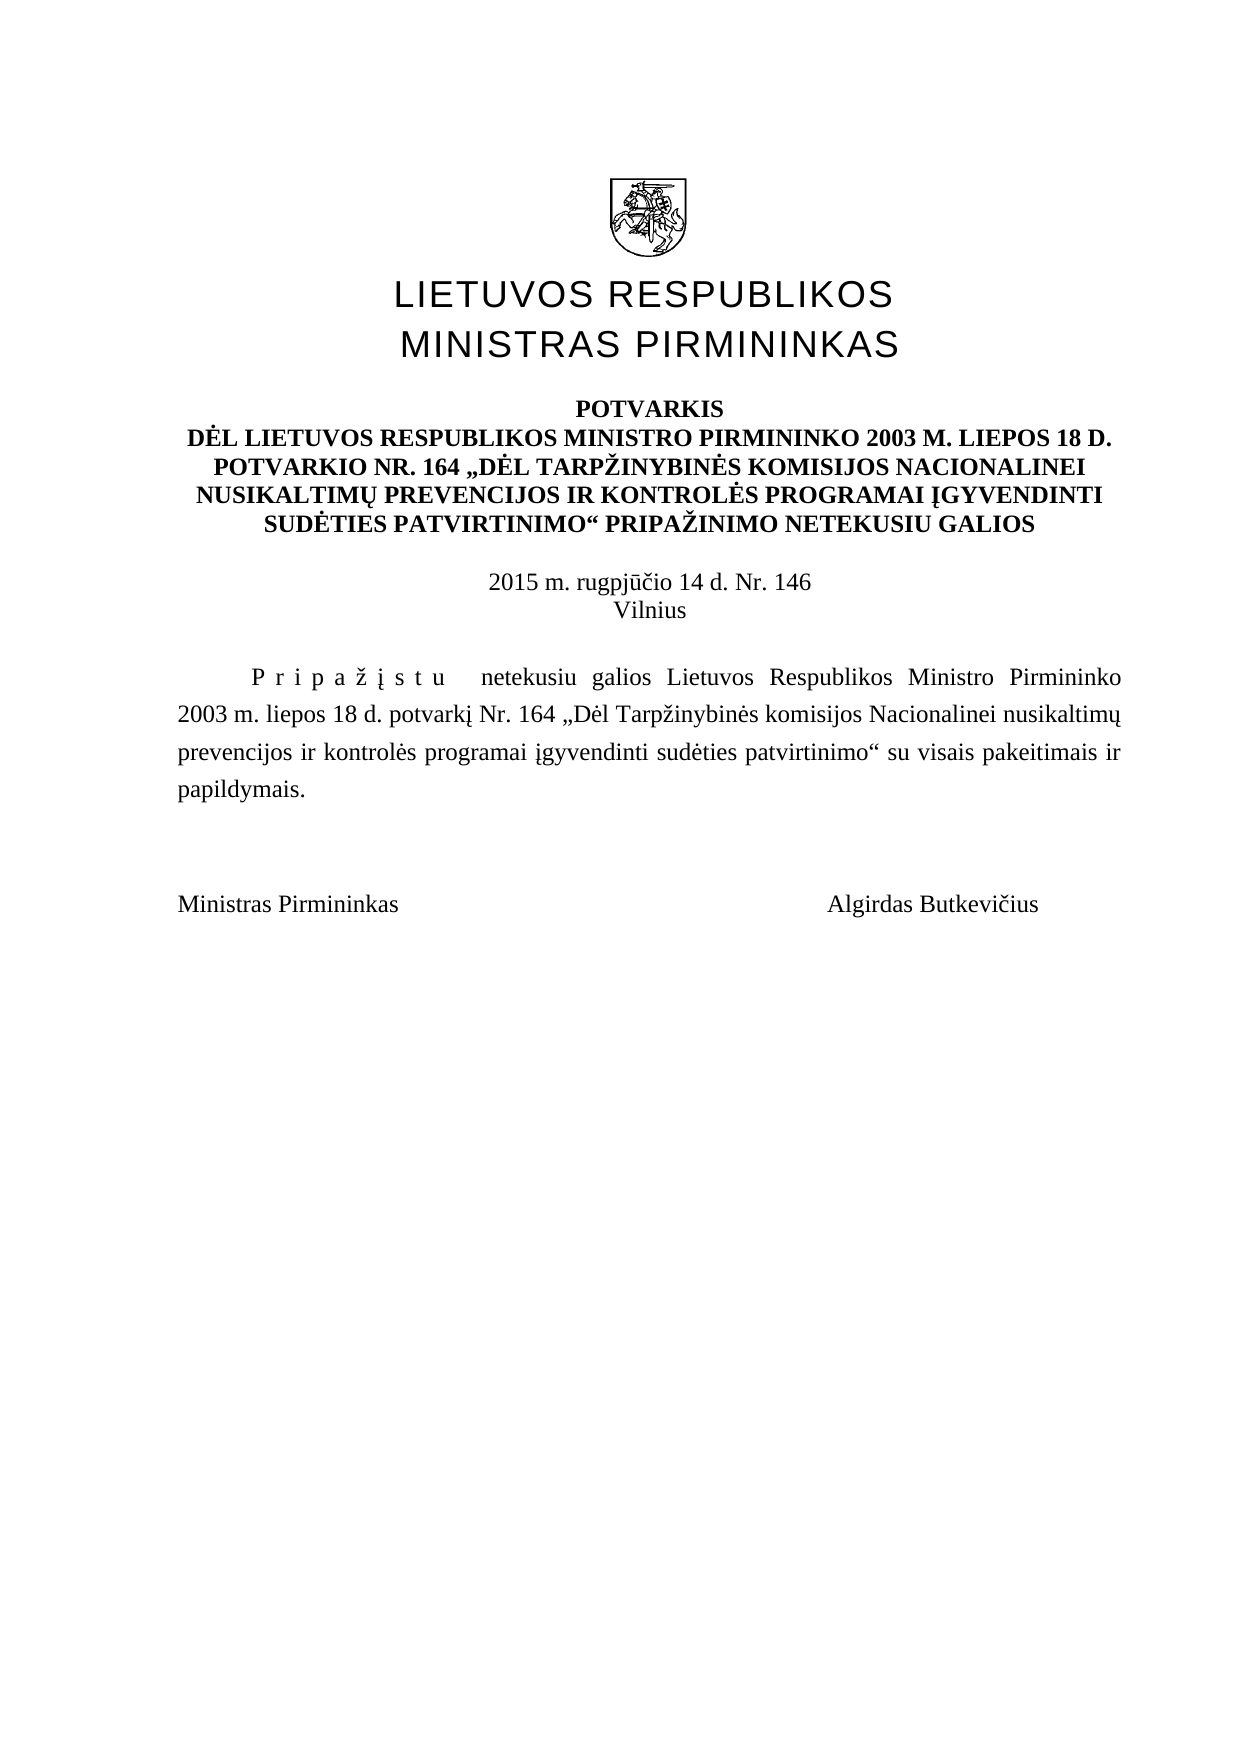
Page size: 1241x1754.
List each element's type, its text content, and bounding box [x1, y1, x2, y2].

text LIETUVOS RESPUBLIKOS [177, 272, 1122, 315]
text 2015 m. rugpjūčio 14 d. Nr. 146 [177, 567, 1122, 596]
text MINISTRAS PIRMININKAS [177, 322, 1122, 366]
text Ministras Pirmininkas Algirdas Butkevičius [177, 889, 1122, 918]
text Vilnius [177, 596, 1122, 624]
text Pripažįstu netekusiu galios Lietuvos Respublikos Ministro Pirmininko 2003 m. liepos 18 d. potvarkį Nr. 164 „Dėl Tarpžinybinės komisijos Nacionalinei nusikaltimų prevencijos ir kontrolės programai įgyvendinti sudėties patvirtinimo“ su visais pakeitimais ir papildymais. [177, 653, 1122, 803]
text Dėl LIETUVOS RESPUBLIKOS MINISTRO PIRMININKO 2003 M. LIEPOS 18 D. POTVARKIO NR. 164 „DĖL TARPŽINYBINĖS KOMISIJOS NACIONALINEI NUSIKALTIMŲ PREVENCIJOS IR KONTROLĖS PROGRAMAI ĮGYVENDINTI SUDĖTIES PATVIRTINIMO“ PRIPAŽINIMO NETEKUSIU GALIOS [177, 423, 1122, 538]
text POTVARKIS [177, 394, 1122, 423]
